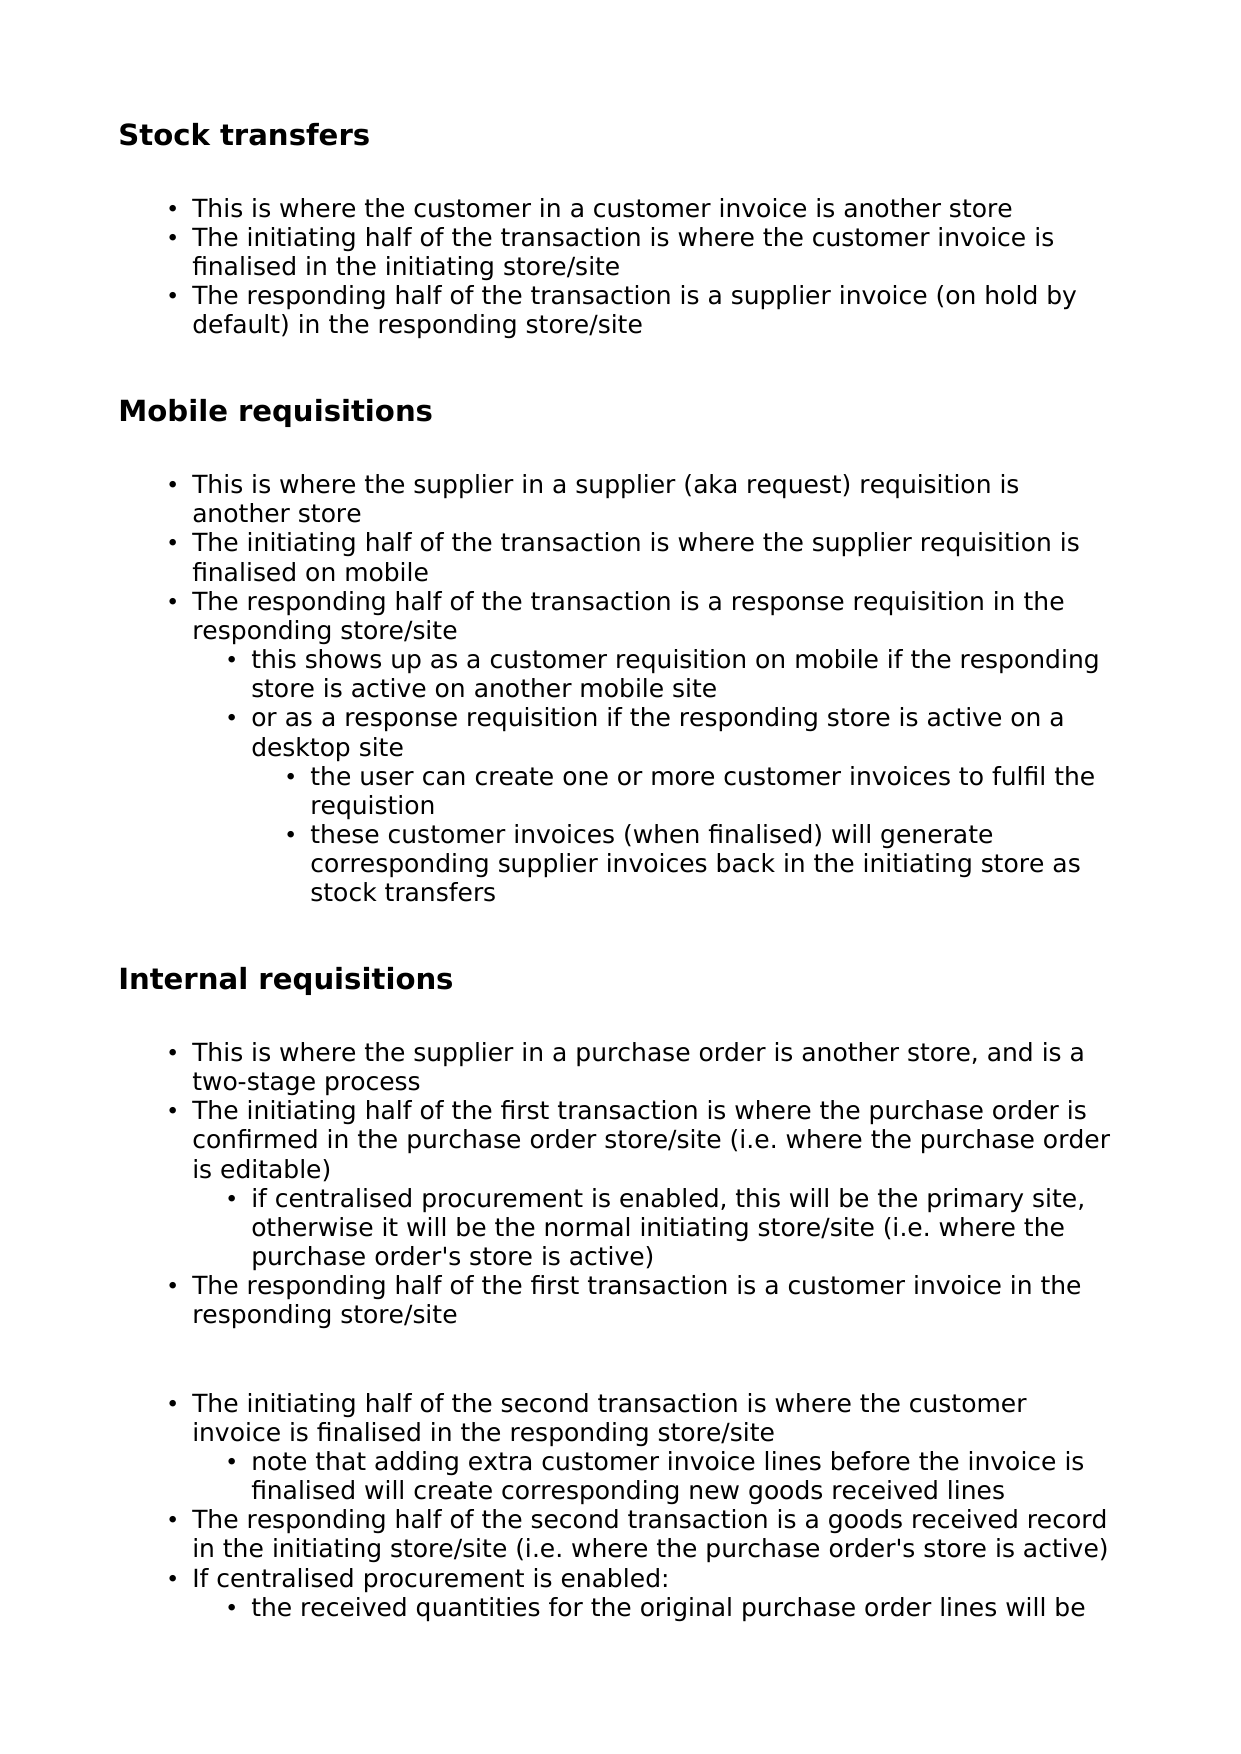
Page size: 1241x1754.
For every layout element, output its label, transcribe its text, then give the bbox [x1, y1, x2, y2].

list The responding half of the second transaction is a goods received record in the initiating store/site (i.e. where the purchase order's store is active) [177, 1506, 1122, 1564]
list The responding half of the transaction is a supplier invoice (on hold by default) in the responding store/site [177, 282, 1122, 340]
list The initiating half of the first transaction is where the purchase order is confirmed in the purchase order store/site (i.e. where the purchase order is editable) [177, 1097, 1122, 1184]
subtitle Stock transfers [118, 118, 1122, 152]
list note that adding extra customer invoice lines before the invoice is finalised will create corresponding new goods received lines [236, 1447, 1122, 1506]
list The responding half of the transaction is a response requisition in the responding store/site [177, 587, 1122, 645]
list This is where the customer in a customer invoice is another store [177, 194, 1122, 223]
list The initiating half of the transaction is where the customer invoice is finalised in the initiating store/site [177, 223, 1122, 282]
list This is where the supplier in a supplier (aka request) requisition is another store [177, 470, 1122, 529]
list or as a response requisition if the responding store is active on a desktop site [236, 704, 1122, 762]
list The responding half of the first transaction is a customer invoice in the responding store/site [177, 1272, 1122, 1330]
list The initiating half of the transaction is where the supplier requisition is finalised on mobile [177, 529, 1122, 587]
list the user can create one or more customer invoices to fulfil the requistion [295, 762, 1122, 820]
subtitle Mobile requisitions [118, 394, 1122, 428]
subtitle Internal requisitions [118, 962, 1122, 996]
list this shows up as a customer requisition on mobile if the responding store is active on another mobile site [236, 645, 1122, 704]
list The initiating half of the second transaction is where the customer invoice is finalised in the responding store/site [177, 1389, 1122, 1447]
list if centralised procurement is enabled, this will be the primary site, otherwise it will be the normal initiating store/site (i.e. where the purchase order's store is active) [236, 1184, 1122, 1272]
list these customer invoices (when finalised) will generate corresponding supplier invoices back in the initiating store as stock transfers [295, 820, 1122, 908]
list This is where the supplier in a purchase order is another store, and is a two-stage process [177, 1038, 1122, 1097]
list the received quantities for the original purchase order lines will be [236, 1593, 1122, 1622]
list If centralised procurement is enabled: [177, 1564, 1122, 1593]
